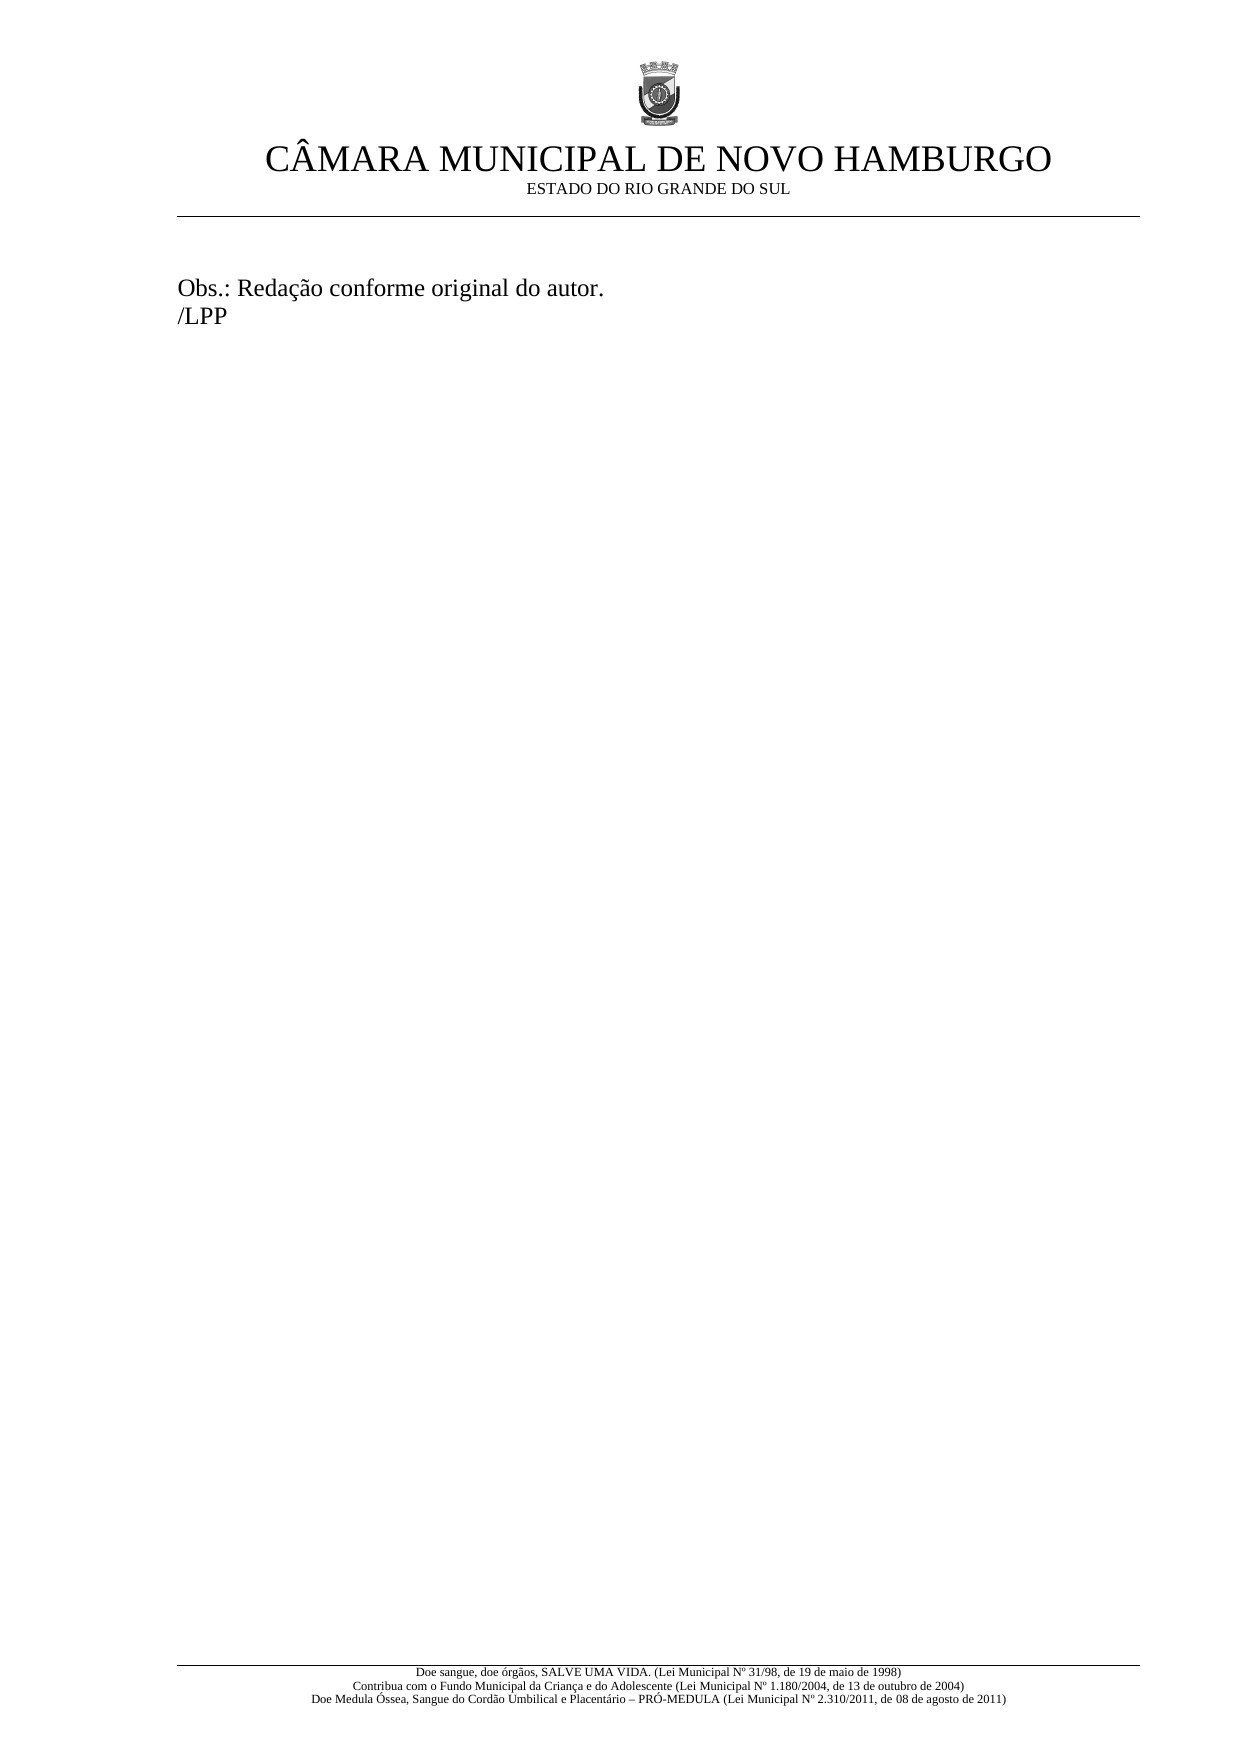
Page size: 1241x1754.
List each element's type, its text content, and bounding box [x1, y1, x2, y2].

text Obs.: Redação conforme original do autor. [177, 274, 1140, 302]
text /LPP [177, 302, 1140, 330]
